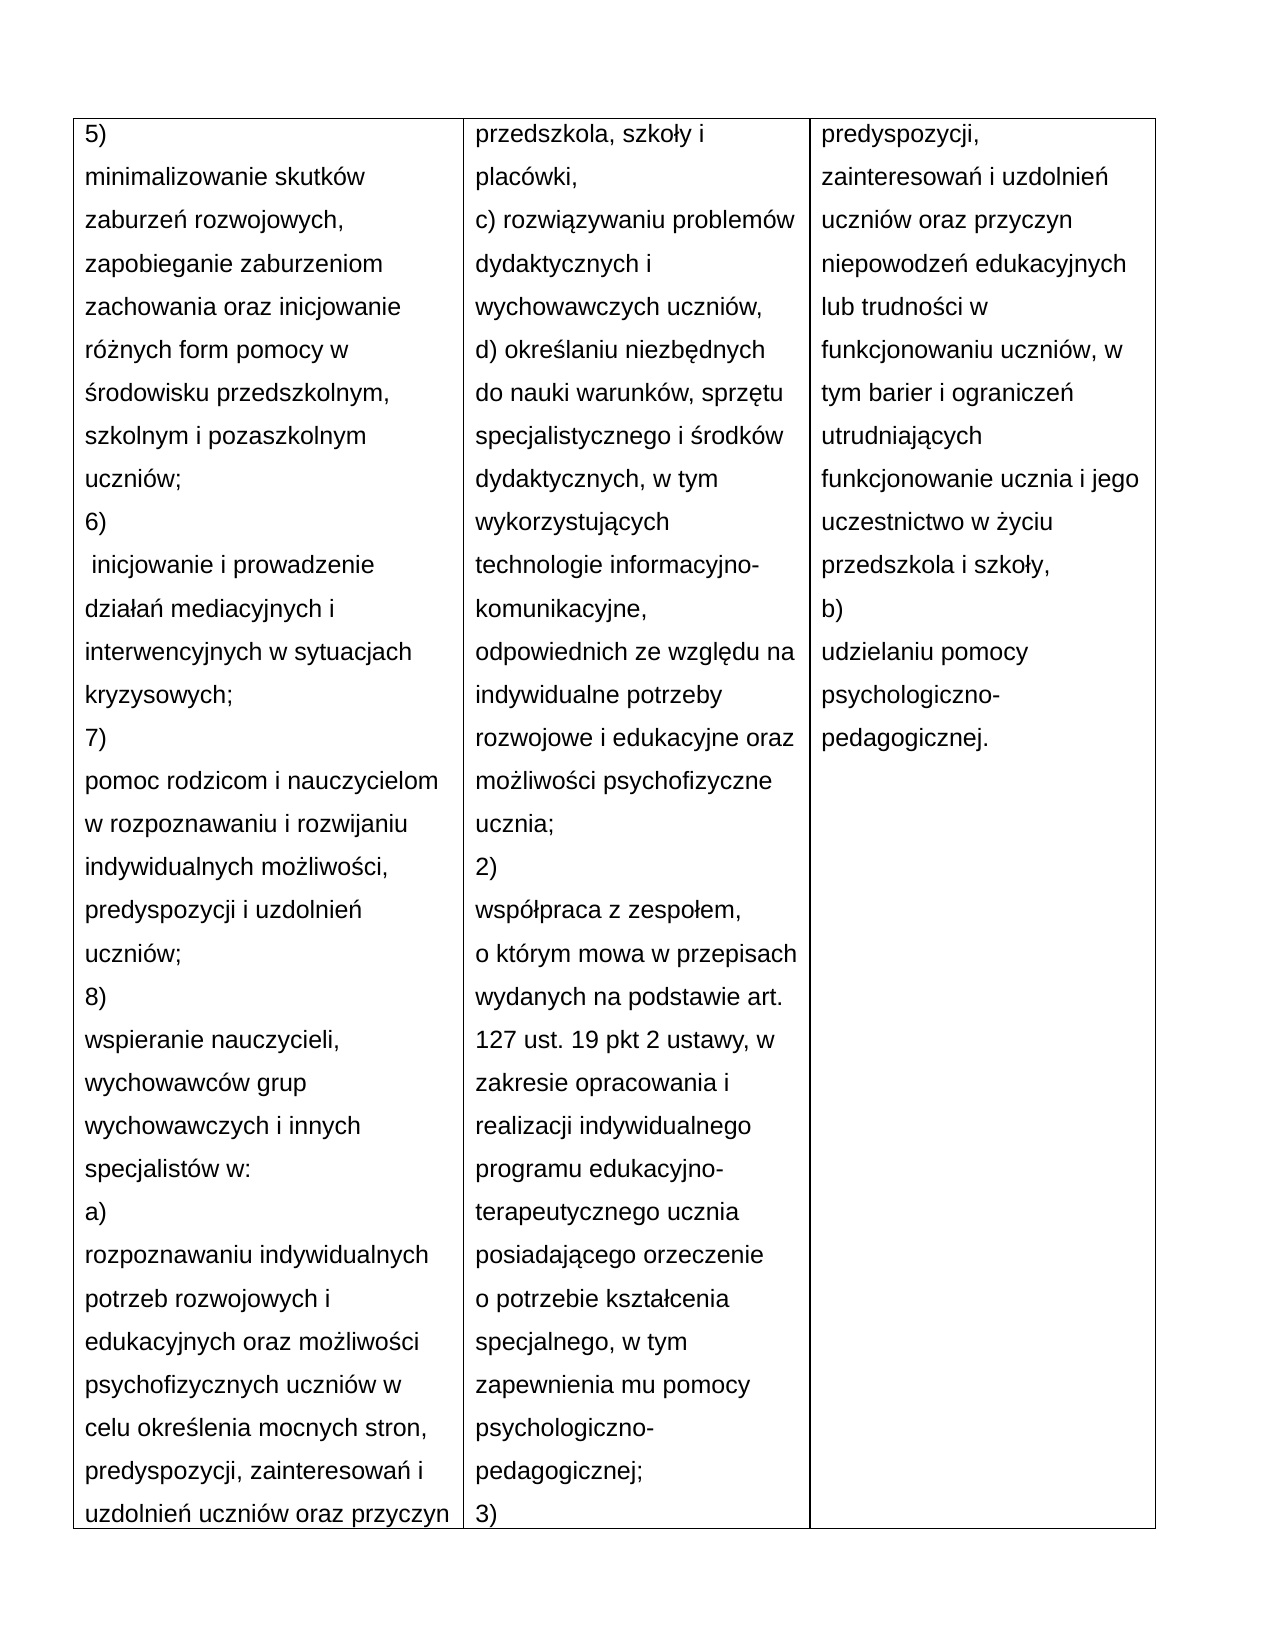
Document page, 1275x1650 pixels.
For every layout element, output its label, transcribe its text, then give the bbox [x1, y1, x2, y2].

table_cell przedszkola, szkoły i placówki, c) rozwiązywaniu problemów dydaktycznych i wychowawczych uczniów, d) określaniu niezbędnych do nauki warunków, sprzętu specjalistycznego i środków dydaktycznych, w tym wykorzystujących technologie informacyjno-komunikacyjne, odpowiednich ze względu na indywidualne potrzeby rozwojowe i edukacyjne oraz możliwości psychofizyczne ucznia; 2) współpraca z zespołem, o którym mowa w przepisach wydanych na podstawie art. 127 ust. 19 pkt 2 ustawy, w zakresie opracowania i realizacji indywidualnego programu edukacyjno-terapeutycznego ucznia posiadającego orzeczenie o potrzebie kształcenia specjalnego, w tym zapewnienia mu pomocy psychologiczno-pedagogicznej; 3) [464, 119, 809, 1528]
table_cell 1) diagnozowanie logopedyczne, w tym prowadzenie badań przesiewowych w celu ustalenia stanu mowy oraz poziomu rozwoju językowego uczniów; 2) prowadzenie zajęć logopedycznych dla uczniów oraz porad i konsultacji dla rodziców i nauczycieli w zakresie stymulacji rozwoju mowy uczniów i eliminowania jej zaburzeń; 3) podejmowanie działań profilaktycznych zapobiegających powstawaniu zaburzeń komunikacji językowej we współpracy z rodzicami uczniów; 4) wspieranie nauczycieli, wychowawców grup wychowawczych i innych specjalistów w: a) rozpoznawaniu indywidualnych potrzeb rozwojowych i edukacyjnych oraz możliwości psychofizycznych uczniów w celu określenia mocnych stron, predyspozycji, zainteresowań i uzdolnień uczniów oraz przyczyn niepowodzeń edukacyjnych lub trudności w funkcjonowaniu uczniów, w tym barier i ograniczeń utrudniających funkcjonowanie ucznia i jego uczestnictwo w życiu przedszkola i szkoły, b) udzielaniu pomocy psychologiczno-pedagogicznej. [811, 119, 1155, 1528]
